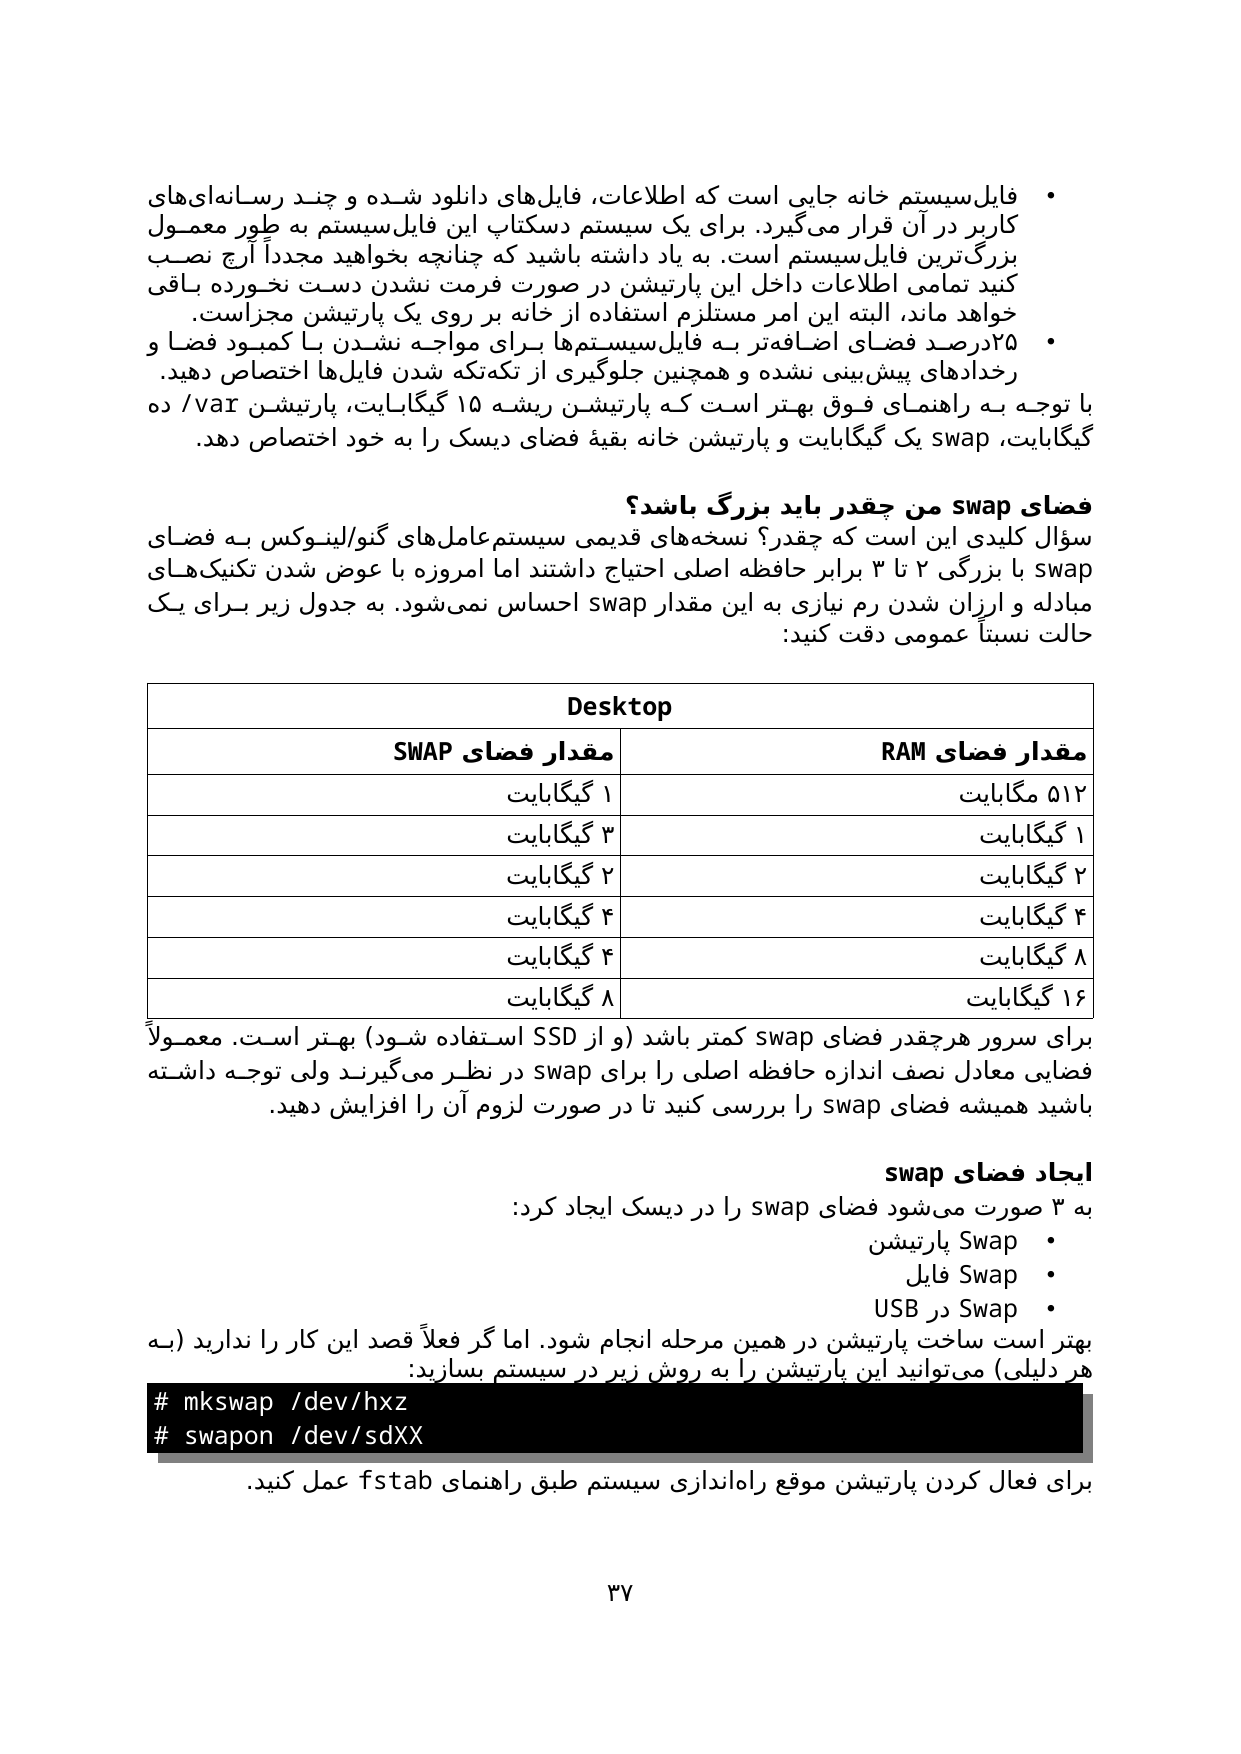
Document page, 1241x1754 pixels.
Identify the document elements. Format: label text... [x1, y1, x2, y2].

table_header Desktop [148, 684, 1093, 728]
table_cell ۲ گیگابایت [621, 856, 1093, 896]
table_cell ۳ گیگابایت [148, 816, 620, 855]
table_cell ۸ گیگابایت [621, 938, 1093, 977]
list Swap در USB [147, 1291, 1056, 1325]
text برای سرور هرچقدر فضای swap کمتر باشد (و از SSD استفاده شود) بهتر است. معمولاً فضایی معادل نصف اندازه حافظه اصلی را برای swap در نظر می‌گیرند ولی توجه داشته باشید همیشه فضای swap را بررسی کنید تا در صورت لزوم آن را افزایش دهید. [147, 1019, 1093, 1120]
list Swap پارتیشن [147, 1223, 1056, 1257]
table_header مقدار فضای RAM [621, 729, 1093, 774]
list ۲۵درصد فضای اضافه‌تر به فایل‌سیستم‌ها برای مواجه نشدن با کمبود فضا و رخداد‌های پیش‌بینی نشده و همچنین جلوگیری از تکه‌تکه شدن فایل‌ها اختصاص دهید. [147, 327, 1056, 386]
text برای فعال کردن پارتیشن موقع راه‌اندازی سیستم طبق راهنمای fstab عمل کنید. [147, 1463, 1093, 1497]
list فایل‌سیستم خانه جایی‌ است که اطلاعات، فایل‌های دانلود شده و چند رسانه‌ای‌های کاربر در آن قرار می‌گیرد. برای یک سیستم دسکتاپ این فایل‌سیستم به طور معمول بزرگ‌ترین فایل‌سیستم است. به یاد داشته باشید که چنانچه بخواهید مجدداً آرچ نصب کنید تمامی اطلاعات داخل این پارتیشن در صورت فرمت نشدن دست نخورده باقی خواهد ماند، البته این امر مستلزم استفاده از خانه بر روی یک پارتیشن مجزاست. [147, 181, 1056, 327]
table_cell ۲ گیگابایت [148, 856, 620, 896]
text ایجاد فضای swap [147, 1154, 1093, 1188]
table_cell ۴ گیگابایت [148, 897, 620, 937]
text بهتر است ساخت پارتیشن در همین مرحله انجام شود. اما گر فعلاً قصد این کار را ندارید (به هر دلیلی) می‌توانید این پارتیشن را به روش زیر در سیستم بسازید: [147, 1325, 1093, 1383]
table_cell ۵۱۲ مگابایت [621, 775, 1093, 814]
table_header مقدار فضای SWAP [148, 729, 620, 774]
text با توجه به راهنمای فوق بهتر است که پارتیشن ریشه ۱۵ گیگابایت، پارتیشن ‎/var ده گیگا‌بایت، swap یک گیگا‌بایت و پارتیشن خانه بقیهٔ فضای دیسک را به خود اختصاص دهد. [147, 386, 1093, 454]
table_cell ۴ گیگابایت [621, 897, 1093, 937]
text فضای swap من چقدر باید بزرگ باشد؟ [147, 488, 1093, 522]
text به ۳ صورت می‌شود فضای swap را در دیسک ایجاد کرد: [147, 1188, 1093, 1223]
table_cell ۱ گیگابایت [621, 816, 1093, 855]
text سؤال کلیدی این است که چقدر؟ نسخه‌های قدیمی سیستم‌عامل‌های گنو/لینوکس به فضای swap با بزرگی ۲ تا ۳ برابر حافظه اصلی احتیاج داشتند اما امروزه با عوض شدن تکنیک‌های مبادله و ارزان شدن رم نیازی به این مقدار swap احساس نمی‌شود. به جدول زیر برای یک حالت نسبتاً عمومی دقت کنید: [147, 522, 1093, 648]
list Swap فایل [147, 1257, 1056, 1291]
table_cell ۱ گیگابایت [148, 775, 620, 814]
table_cell ۸ گیگابایت [148, 979, 620, 1018]
table_cell ۱۶ گیگابایت [621, 979, 1093, 1018]
table_cell ۴ گیگابایت [148, 938, 620, 977]
